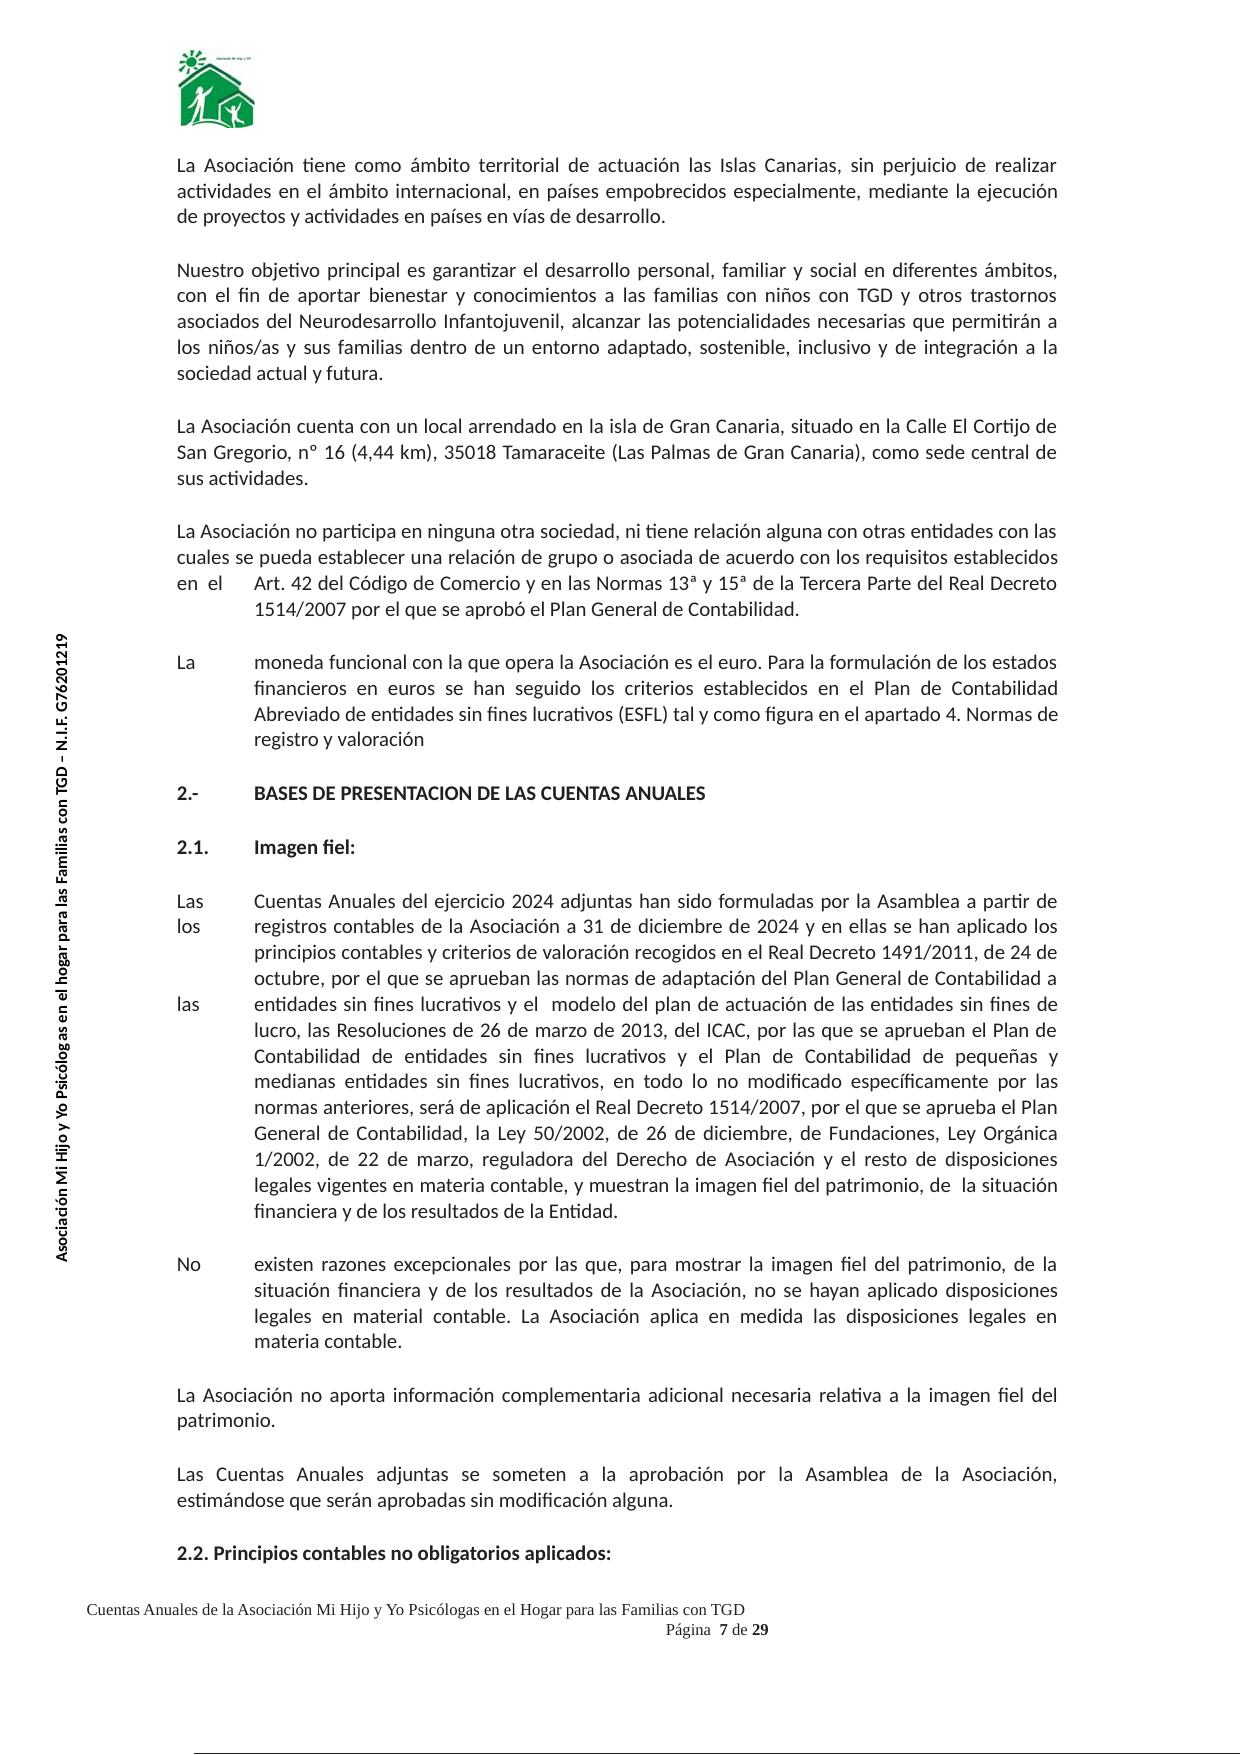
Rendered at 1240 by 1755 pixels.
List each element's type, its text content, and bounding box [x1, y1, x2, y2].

text 2.2. Principios contables no obligatorios aplicados: [177, 1540, 1063, 1565]
text La Asociación no aporta información complementaria adicional necesaria relativa a la imagen fiel del patrimonio. [177, 1382, 1059, 1433]
text La [177, 649, 223, 752]
text Las Cuentas Anuales del ejercicio 2024 adjuntas han sido formuladas por la Asamblea a partir de los registros contables de la Asociación a 31 de diciembre de 2024 y en ellas se han aplicado los principios contables y criterios de valoración recogidos en el Real Decreto 1491/2011, de 24 de octubre, por el que se aprueban las normas de adaptación del Plan General de Contabilidad a las entidades sin fines lucrativos y el modelo del plan de actuación de las entidades sin fines de lucro, las Resoluciones de 26 de marzo de 2013, del ICAC, por las que se aprueban el Plan de Contabilidad de entidades sin fines lucrativos y el Plan de Contabilidad de pequeñas y medianas entidades sin fines lucrativos, en todo lo no modificado específicamente por las normas anteriores, será de aplicación el Real Decreto 1514/2007, por el que se aprueba el Plan General de Contabilidad, la Ley 50/2002, de 26 de diciembre, de Fundaciones, Ley Orgánica 1/2002, de 22 de marzo, reguladora del Derecho de Asociación y el resto de disposiciones legales vigentes en materia contable, y muestran la imagen fiel del patrimonio, de la situación financiera y de los resultados de la Entidad. [254, 888, 1059, 1223]
subtitle 2.- [177, 780, 223, 805]
text moneda funcional con la que opera la Asociación es el euro. Para la formulación de los estados financieros en euros se han seguido los criterios establecidos en el Plan de Contabilidad Abreviado de entidades sin fines lucrativos (ESFL) tal y como figura en el apartado 4. Normas de registro y valoración [254, 649, 1059, 752]
text Las Cuentas Anuales adjuntas se someten a la aprobación por la Asamblea de la Asociación, estimándose que serán aprobadas sin modificación alguna. [177, 1461, 1059, 1512]
text 2.1. [177, 834, 223, 859]
text existen razones excepcionales por las que, para mostrar la imagen fiel del patrimonio, de la situación financiera y de los resultados de la Asociación, no se hayan aplicado disposiciones legales en material contable. La Asociación aplica en medida las disposiciones legales en materia contable. [254, 1251, 1059, 1354]
text Nuestro objetivo principal es garantizar el desarrollo personal, familiar y social en diferentes ámbitos, con el fin de aportar bienestar y conocimientos a las familias con niños con TGD y otros trastornos asociados del Neurodesarrollo Infantojuvenil, alcanzar las potencialidades necesarias que permitirán a los niños/as y sus familias dentro de un entorno adaptado, sostenible, inclusivo y de integración a la sociedad actual y futura. [177, 257, 1059, 386]
text No [177, 1251, 223, 1354]
text La Asociación no participa en ninguna otra sociedad, ni tiene relación alguna con otras entidades con las cuales se pueda establecer una relación de grupo o asociada de acuerdo con los requisitos establecidos en el Art. 42 del Código de Comercio y en las Normas 13ª y 15ª de la Tercera Parte del Real Decreto 1514/2007 por el que se aprobó el Plan General de Contabilidad. [177, 518, 1059, 621]
text La Asociación cuenta con un local arrendado en la isla de Gran Canaria, situado en la Calle El Cortijo de San Gregorio, nº 16 (4,44 km), 35018 Tamaraceite (Las Palmas de Gran Canaria), como sede central de sus actividades. [177, 413, 1059, 491]
subtitle BASES DE PRESENTACION DE LAS CUENTAS ANUALES [254, 780, 1063, 805]
text La Asociación tiene como ámbito territorial de actuación las Islas Canarias, sin perjuicio de realizar actividades en el ámbito internacional, en países empobrecidos especialmente, mediante la ejecución de proyectos y actividades en países en vías de desarrollo. [177, 152, 1059, 229]
text Imagen fiel: [254, 834, 1063, 859]
